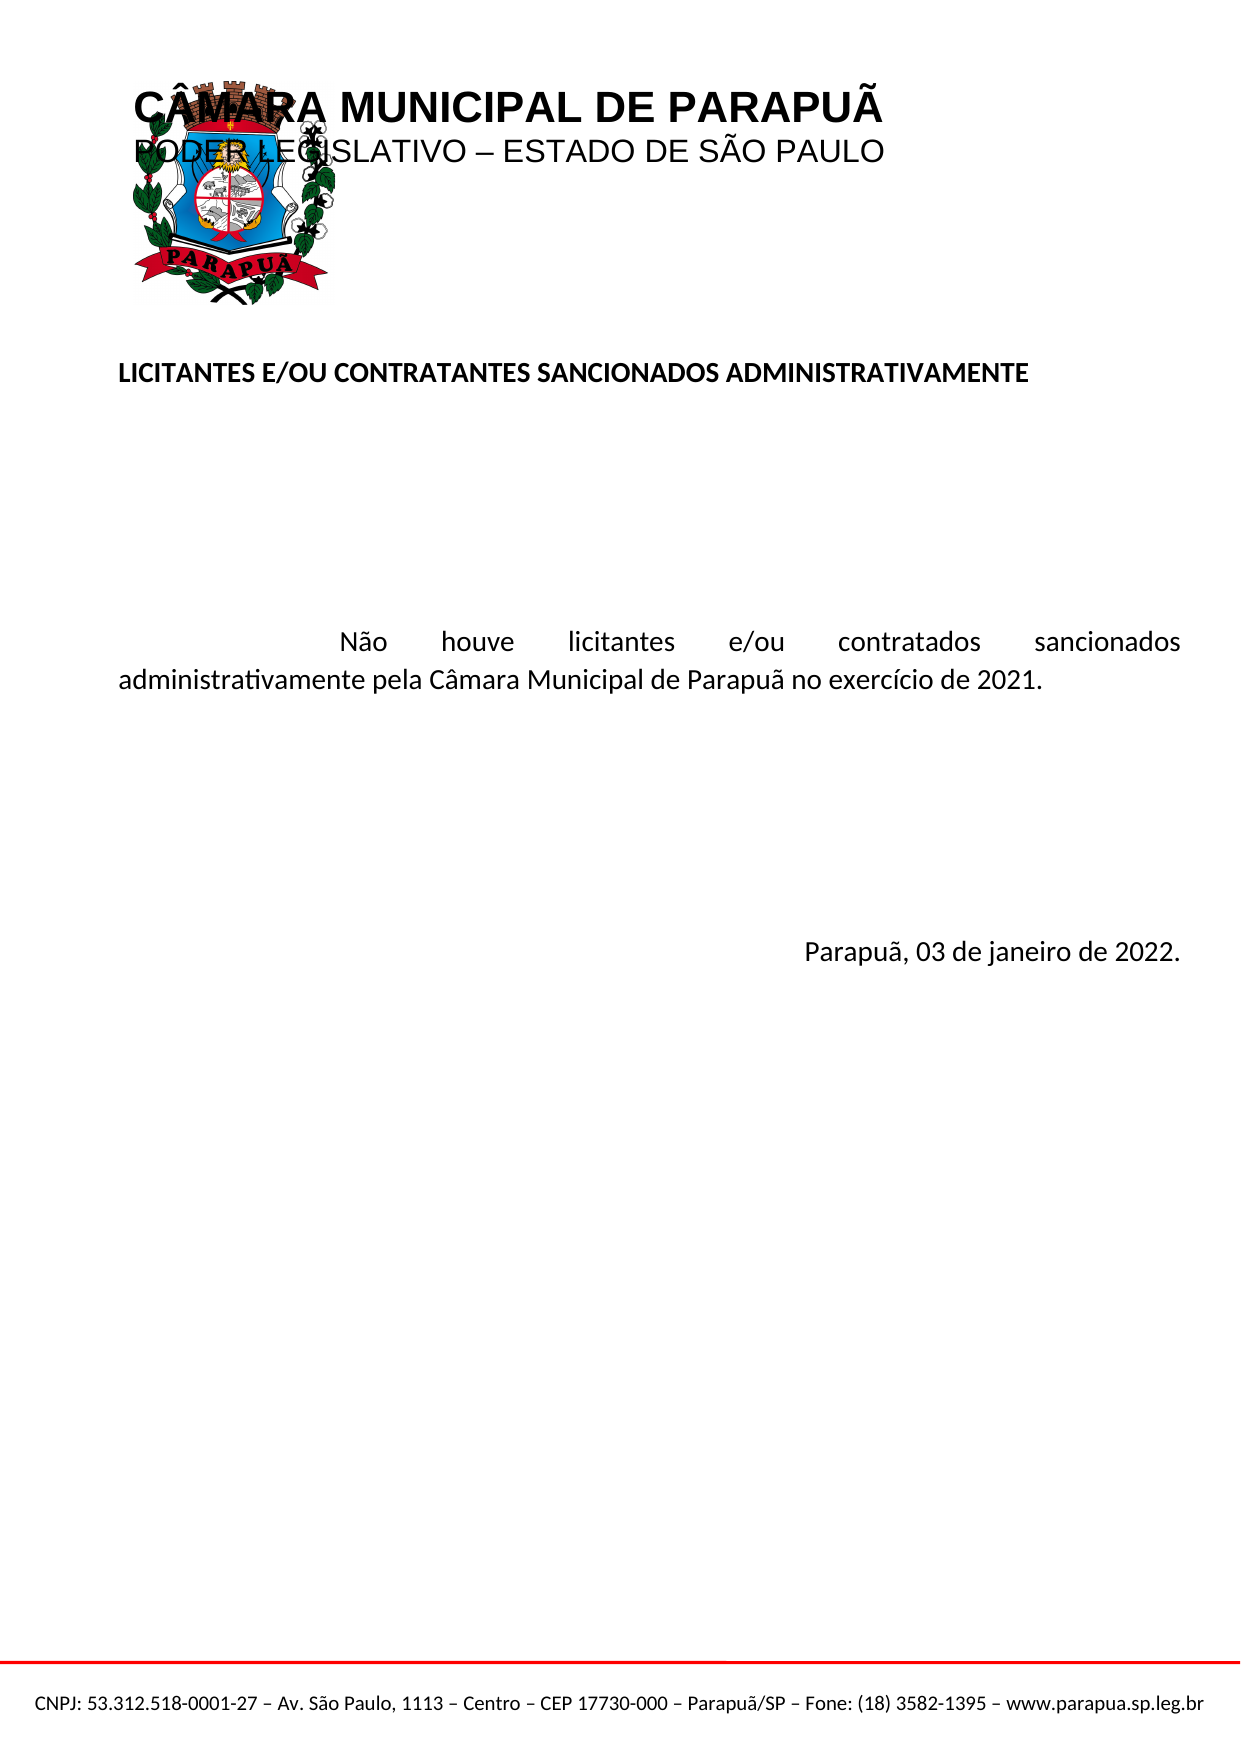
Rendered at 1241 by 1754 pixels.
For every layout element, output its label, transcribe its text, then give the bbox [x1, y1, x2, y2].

picture [133, 81, 336, 305]
subtitle Não houve licitantes e/ou contratados sancionados administrativamente pela Câmara Municipal de Parapuã no exercício de 2021. [118, 623, 1181, 697]
text LICITANTES E/OU CONTRATANTES SANCIONADOS ADMINISTRATIVAMENTE [118, 354, 1181, 390]
text Parapuã, 03 de janeiro de 2022. [118, 933, 1181, 968]
